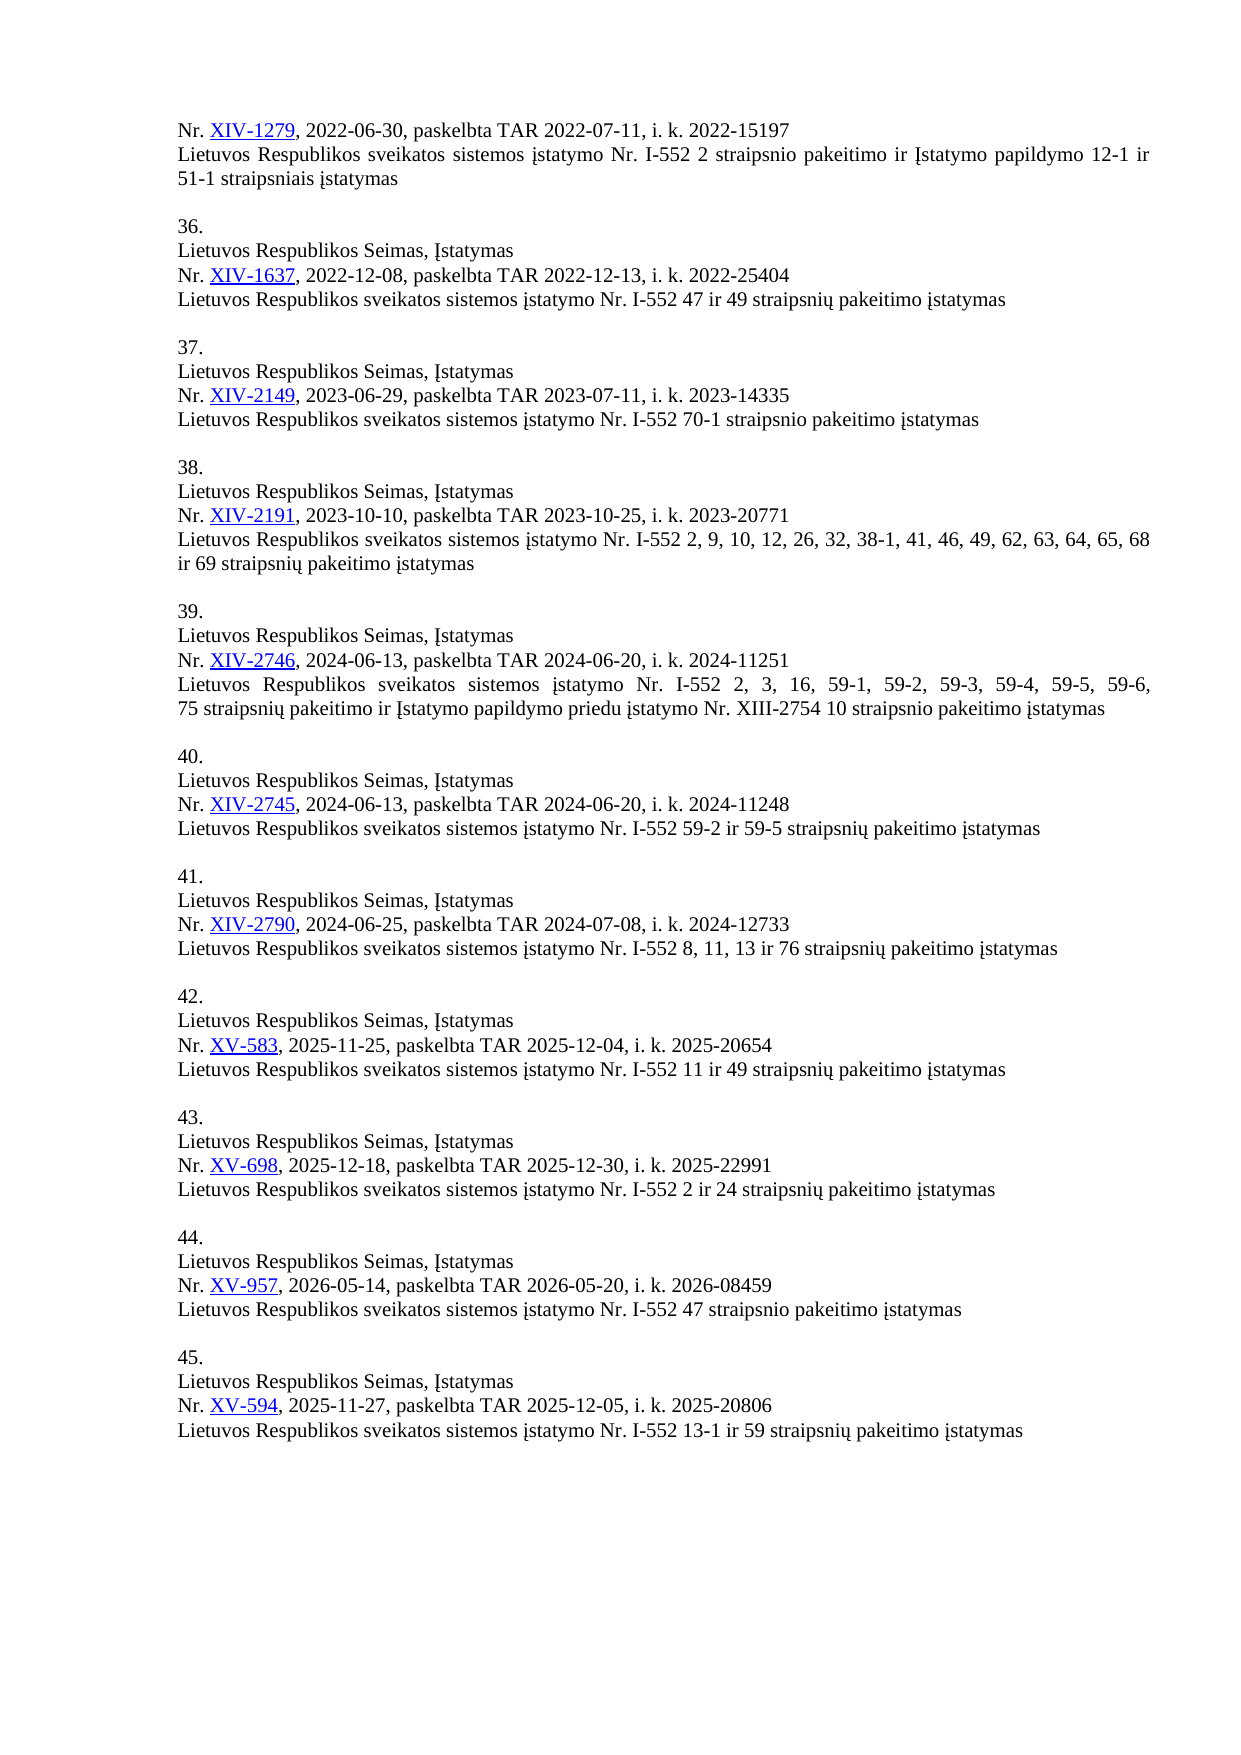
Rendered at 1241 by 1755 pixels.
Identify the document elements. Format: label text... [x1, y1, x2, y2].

text Nr. XIV-1637, 2022-12-08, paskelbta TAR 2022-12-13, i. k. 2022-25404 [177, 262, 1152, 287]
text 41. [177, 864, 1152, 888]
text Lietuvos Respublikos Seimas, Įstatymas [177, 1249, 1152, 1273]
text Lietuvos Respublikos sveikatos sistemos įstatymo Nr. I-552 59-2 ir 59-5 straipsnių pakeitimo įstatymas [177, 816, 1152, 840]
text Lietuvos Respublikos Seimas, Įstatymas [177, 238, 1152, 262]
text Nr. XV-583, 2025-11-25, paskelbta TAR 2025-12-04, i. k. 2025-20654 [177, 1032, 1152, 1057]
text 39. [177, 599, 1152, 623]
text Lietuvos Respublikos sveikatos sistemos įstatymo Nr. I-552 2 ir 24 straipsnių pakeitimo įstatymas [177, 1177, 1152, 1201]
text Nr. XIV-2149, 2023-06-29, paskelbta TAR 2023-07-11, i. k. 2023-14335 [177, 383, 1152, 407]
text Lietuvos Respublikos sveikatos sistemos įstatymo Nr. I-552 2, 3, 16, 59-1, 59-2, 59-3, 59-4, 59-5, 59-6, 75 straipsnių pakeitimo ir Įstatymo papildymo priedu įstatymo Nr. XIII-2754 10 straipsnio pakeitimo įstatymas [177, 672, 1152, 720]
text Nr. XV-957, 2026-05-14, paskelbta TAR 2026-05-20, i. k. 2026-08459 [177, 1273, 1152, 1297]
text 42. [177, 984, 1152, 1008]
text Lietuvos Respublikos Seimas, Įstatymas [177, 1129, 1152, 1153]
text Lietuvos Respublikos Seimas, Įstatymas [177, 359, 1152, 383]
text 45. [177, 1345, 1152, 1369]
text 43. [177, 1105, 1152, 1129]
text Nr. XV-698, 2025-12-18, paskelbta TAR 2025-12-30, i. k. 2025-22991 [177, 1153, 1152, 1177]
text Lietuvos Respublikos sveikatos sistemos įstatymo Nr. I-552 70-1 straipsnio pakeitimo įstatymas [177, 407, 1152, 431]
text Lietuvos Respublikos sveikatos sistemos įstatymo Nr. I-552 47 ir 49 straipsnių pakeitimo įstatymas [177, 287, 1152, 311]
text Lietuvos Respublikos Seimas, Įstatymas [177, 479, 1152, 503]
text Nr. XIV-2745, 2024-06-13, paskelbta TAR 2024-06-20, i. k. 2024-11248 [177, 792, 1152, 816]
text Lietuvos Respublikos sveikatos sistemos įstatymo Nr. I-552 2, 9, 10, 12, 26, 32, 38-1, 41, 46, 49, 62, 63, 64, 65, 68 ir 69 straipsnių pakeitimo įstatymas [177, 527, 1152, 575]
text Lietuvos Respublikos Seimas, Įstatymas [177, 1369, 1152, 1393]
text Lietuvos Respublikos sveikatos sistemos įstatymo Nr. I-552 13-1 ir 59 straipsnių pakeitimo įstatymas [177, 1417, 1152, 1442]
text Lietuvos Respublikos Seimas, Įstatymas [177, 768, 1152, 792]
text Nr. XV-594, 2025-11-27, paskelbta TAR 2025-12-05, i. k. 2025-20806 [177, 1393, 1152, 1417]
text Nr. XIV-2790, 2024-06-25, paskelbta TAR 2024-07-08, i. k. 2024-12733 [177, 912, 1152, 936]
text Lietuvos Respublikos sveikatos sistemos įstatymo Nr. I-552 2 straipsnio pakeitimo ir Įstatymo papildymo 12-1 ir 51-1 straipsniais įstatymas [177, 142, 1152, 190]
text Lietuvos Respublikos Seimas, Įstatymas [177, 888, 1152, 912]
text 38. [177, 455, 1152, 479]
text Lietuvos Respublikos Seimas, Įstatymas [177, 623, 1152, 647]
text Nr. XIV-2191, 2023-10-10, paskelbta TAR 2023-10-25, i. k. 2023-20771 [177, 503, 1152, 527]
text 44. [177, 1225, 1152, 1249]
text Lietuvos Respublikos Seimas, Įstatymas [177, 1008, 1152, 1032]
text Lietuvos Respublikos sveikatos sistemos įstatymo Nr. I-552 11 ir 49 straipsnių pakeitimo įstatymas [177, 1057, 1152, 1081]
text Lietuvos Respublikos sveikatos sistemos įstatymo Nr. I-552 8, 11, 13 ir 76 straipsnių pakeitimo įstatymas [177, 936, 1152, 960]
text Nr. XIV-2746, 2024-06-13, paskelbta TAR 2024-06-20, i. k. 2024-11251 [177, 647, 1152, 672]
text Lietuvos Respublikos sveikatos sistemos įstatymo Nr. I-552 47 straipsnio pakeitimo įstatymas [177, 1297, 1152, 1321]
text 37. [177, 335, 1152, 359]
text 36. [177, 214, 1152, 238]
text Nr. XIV-1279, 2022-06-30, paskelbta TAR 2022-07-11, i. k. 2022-15197 [177, 118, 1152, 142]
text 40. [177, 744, 1152, 768]
